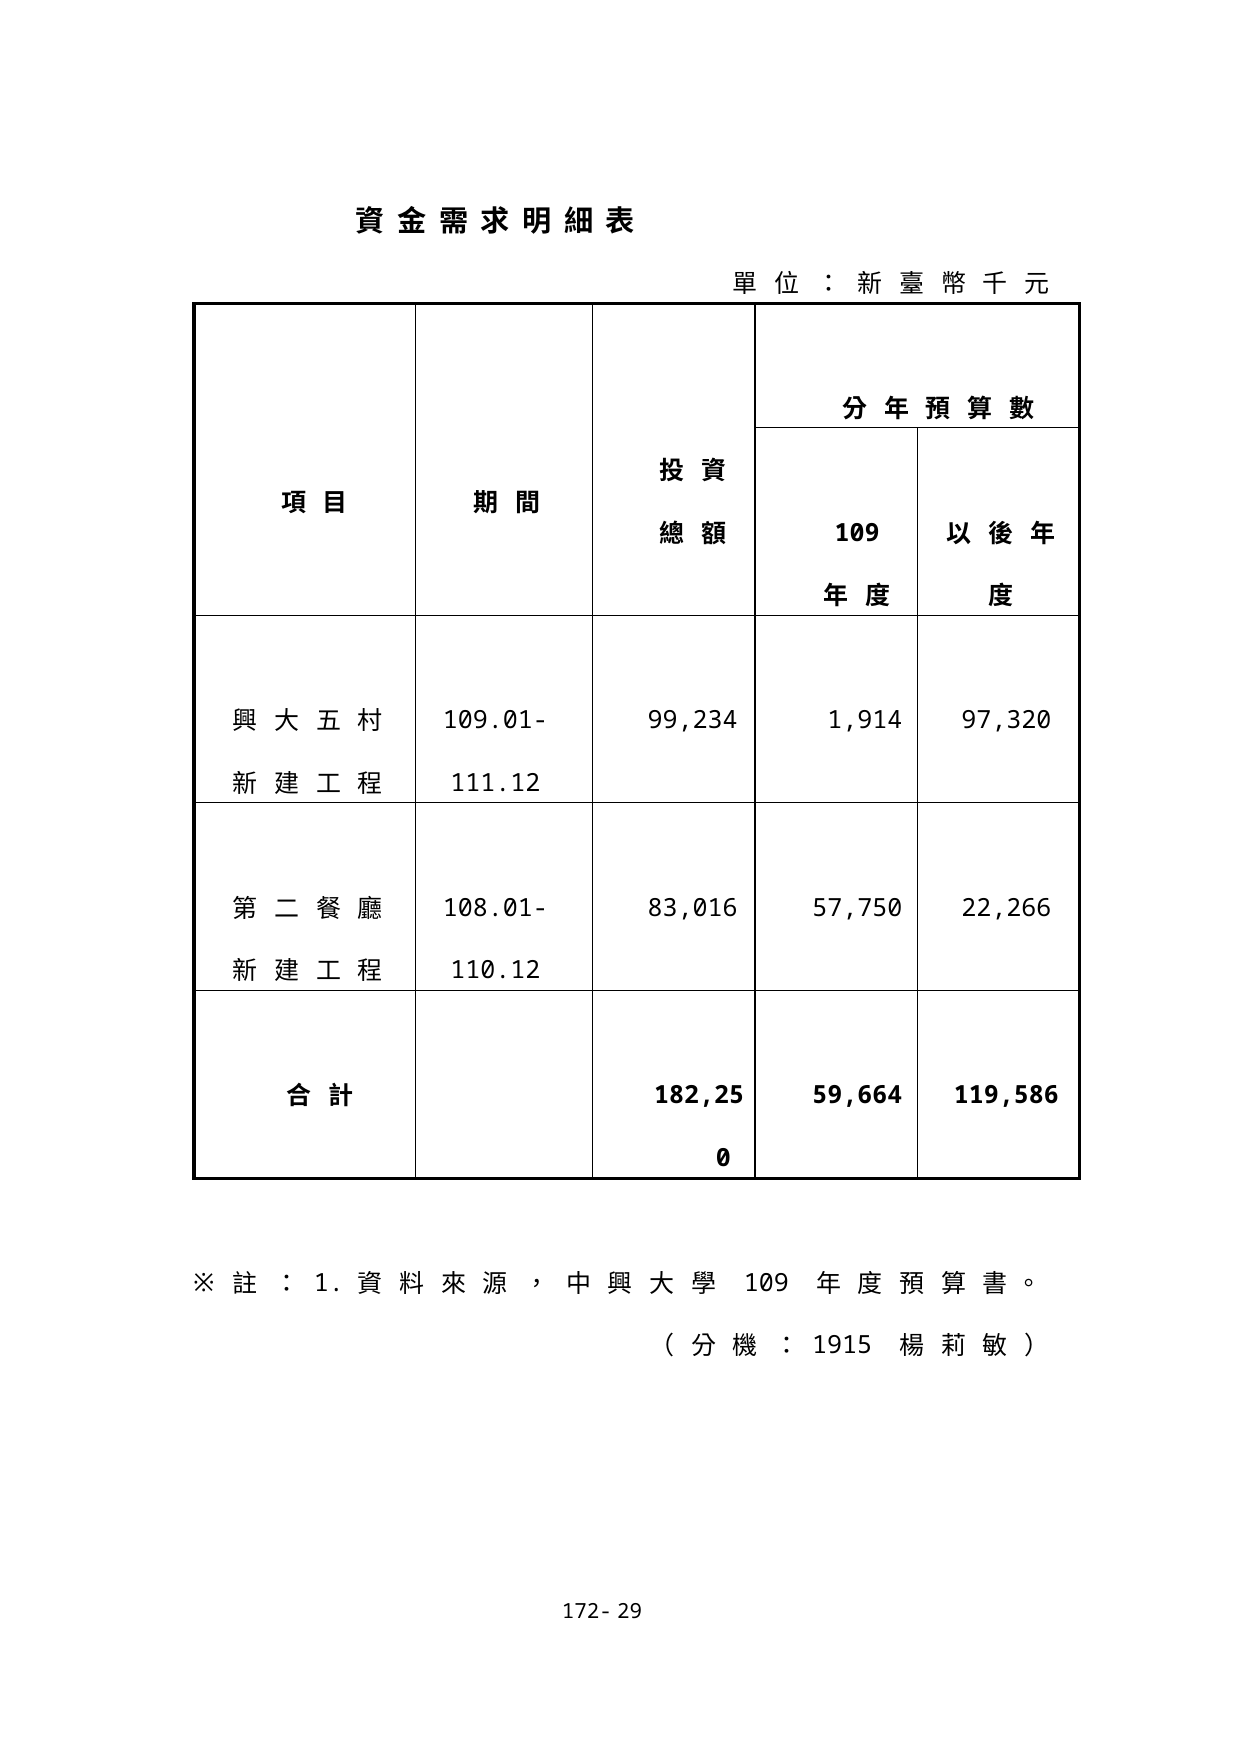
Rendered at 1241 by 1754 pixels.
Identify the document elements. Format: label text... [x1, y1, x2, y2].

table_cell 59,664 [756, 991, 917, 1177]
table_cell 97,320 [918, 616, 1078, 802]
table_cell 109.01-111.12 [416, 616, 592, 802]
text 資金需求明細表 [183, 177, 1058, 240]
table_header 分年預算數 [756, 305, 1078, 427]
table_cell 57,750 [756, 803, 917, 990]
table_cell 第二餐廳新建工程 [196, 803, 415, 990]
table_cell 108.01-110.12 [416, 803, 592, 990]
table_cell 109年度 [756, 428, 917, 615]
table_cell 1,914 [756, 616, 917, 802]
table_cell 83,016 [593, 803, 754, 990]
table_cell 119,586 [918, 991, 1078, 1177]
text ※註：1.資料來源，中興大學109年度預算書。 [183, 1240, 1058, 1302]
table_cell 以後年度 [918, 428, 1078, 615]
table_cell 合計 [196, 991, 415, 1177]
table_header 期間 [416, 305, 592, 615]
table_cell 182,250 [593, 991, 754, 1177]
table_cell 22,266 [918, 803, 1078, 990]
table_header 項目 [196, 305, 415, 615]
table_cell [416, 991, 592, 1177]
text （分機：1915 楊莉敏） [183, 1302, 1058, 1365]
table_header 投資總額 [593, 305, 754, 615]
text 單位：新臺幣千元 [183, 240, 1058, 302]
table_cell 興大五村新建工程 [196, 616, 415, 802]
table_cell 99,234 [593, 616, 754, 802]
